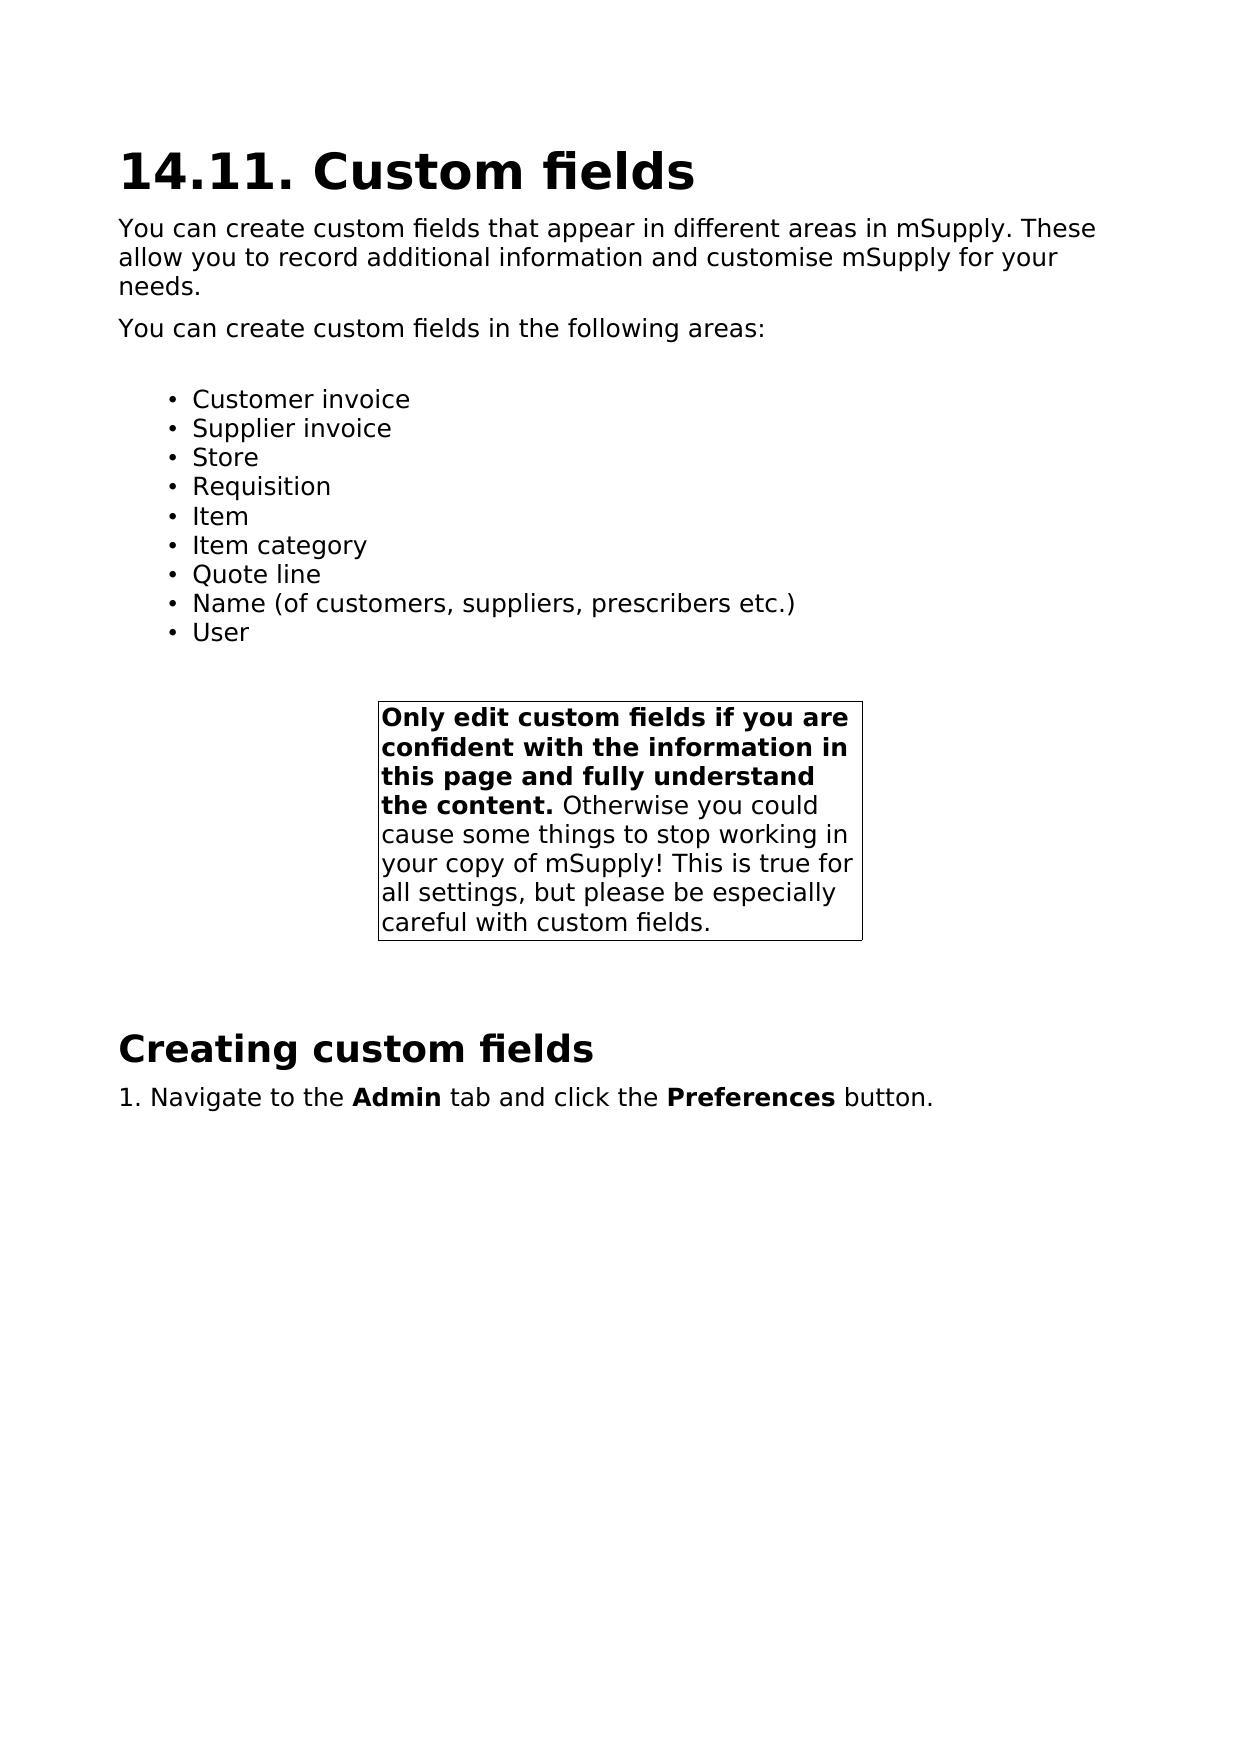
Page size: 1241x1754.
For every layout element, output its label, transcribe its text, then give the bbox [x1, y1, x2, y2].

text You can create custom fields that appear in different areas in mSupply. These allow you to record additional information and customise mSupply for your needs. [118, 214, 1122, 301]
list User [177, 618, 1122, 647]
subtitle Creating custom fields [118, 1027, 1122, 1071]
list Requisition [177, 472, 1122, 502]
list Name (of customers, suppliers, prescribers etc.) [177, 589, 1122, 618]
list Supplier invoice [177, 414, 1122, 443]
list Item [177, 502, 1122, 531]
list Store [177, 443, 1122, 472]
list Quote line [177, 560, 1122, 589]
list Item category [177, 531, 1122, 560]
list Customer invoice [177, 385, 1122, 414]
table_header Only edit custom fields if you are confident with the information in this page and fully understand the content. Otherwise you could cause some things to stop working in your copy of mSupply! This is true for all settings, but please be especially careful with custom fields. [379, 702, 862, 940]
text You can create custom fields in the following areas: [118, 314, 1122, 343]
text 1. Navigate to the Admin tab and click the Preferences button. [118, 1083, 1122, 1113]
subtitle 14.11. Custom fields [118, 143, 1122, 201]
